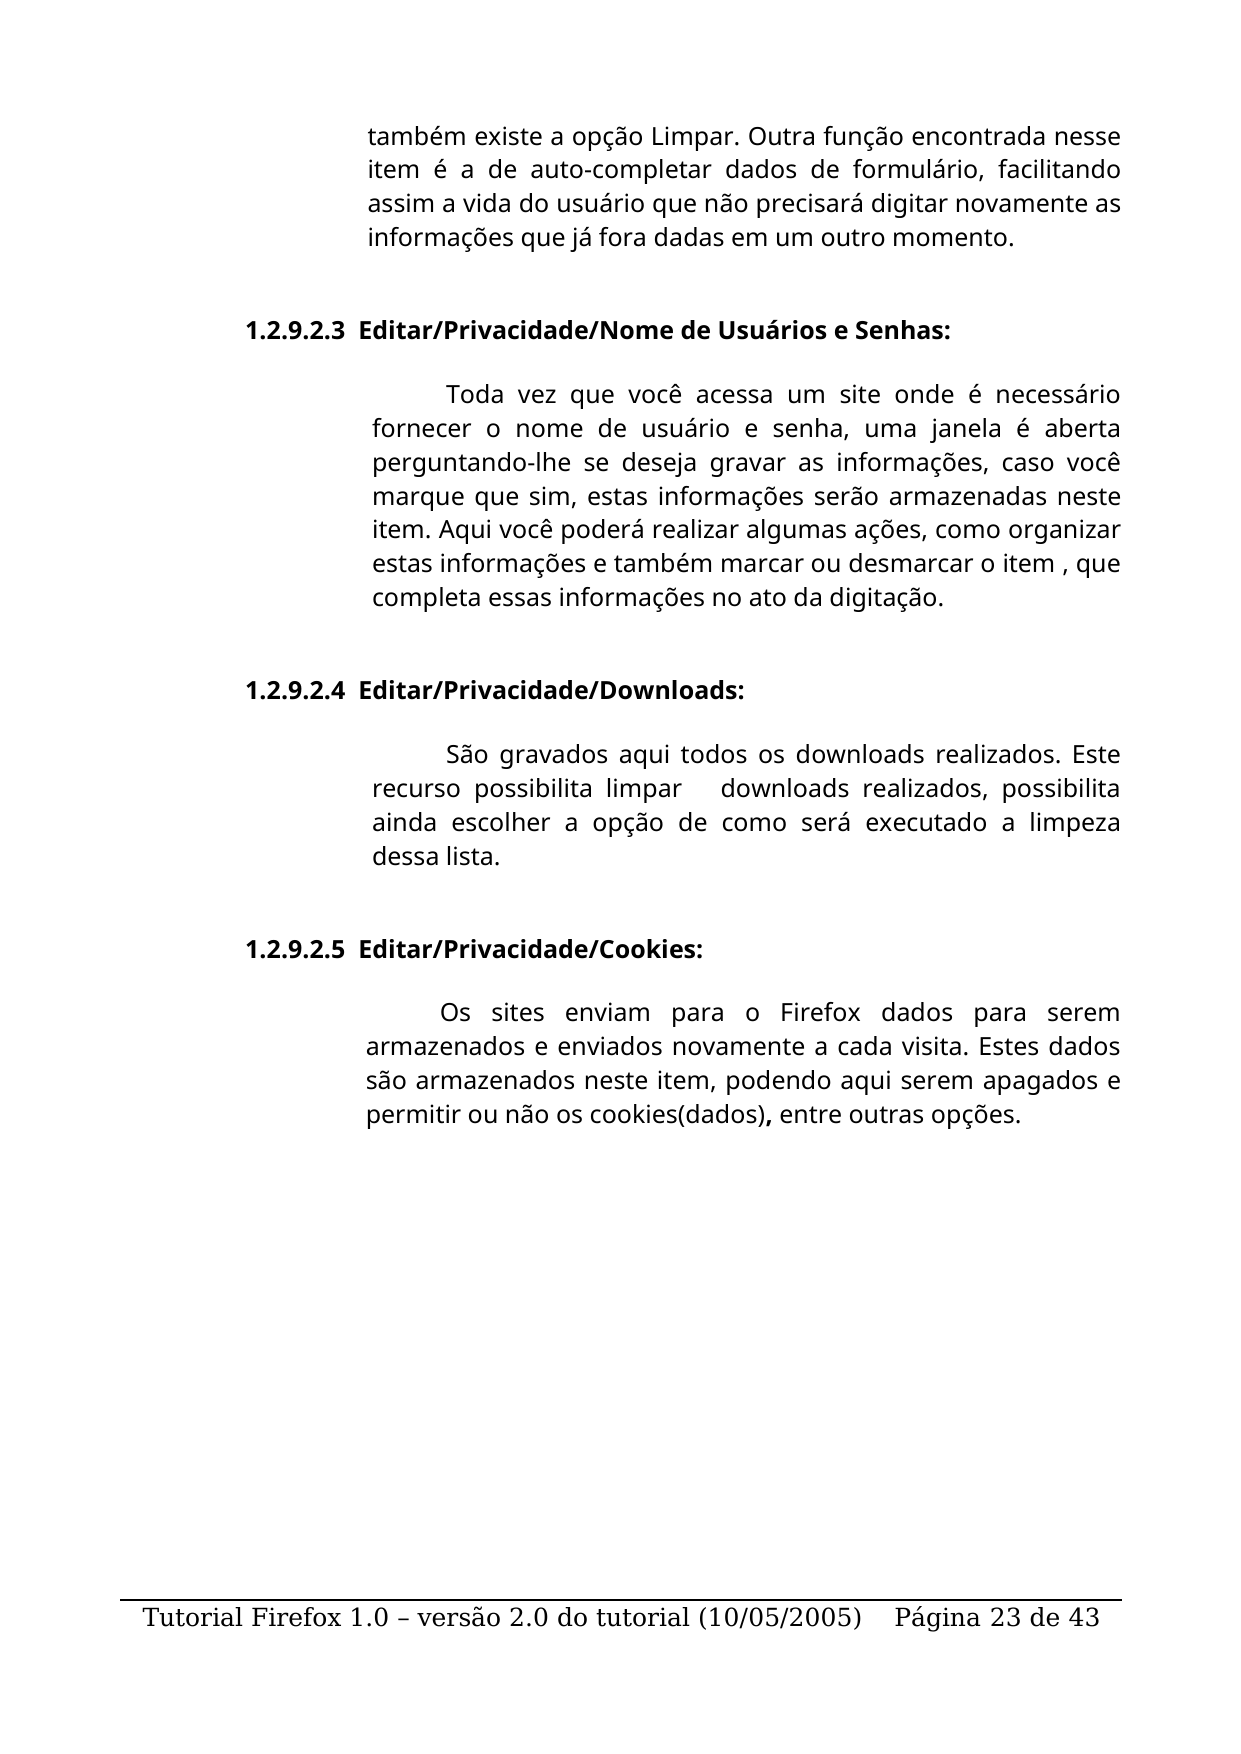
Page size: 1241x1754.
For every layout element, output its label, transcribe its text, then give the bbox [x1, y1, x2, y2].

text Toda vez que você acessa um site onde é necessário fornecer o nome de usuário e senha, uma janela é aberta perguntando-lhe se deseja gravar as informações, caso você marque que sim, estas informações serão armazenadas neste item. Aqui você poderá realizar algumas ações, como organizar estas informações e também marcar ou desmarcar o item , que completa essas informações no ato da digitação. [372, 376, 1122, 614]
text também existe a opção Limpar. Outra função encontrada nesse item é a de auto-completar dados de formulário, facilitando assim a vida do usuário que não precisará digitar novamente as informações que já fora dadas em um outro momento. [367, 118, 1122, 254]
subtitle Editar/Privacidade/Downloads: [238, 673, 1122, 707]
text Os sites enviam para o Firefox dados para serem armazenados e enviados novamente a cada visita. Estes dados são armazenados neste item, podendo aqui serem apagados e permitir ou não os cookies(dados), entre outras opções. [366, 995, 1122, 1131]
subtitle Editar/Privacidade/Cookies: [238, 931, 1122, 965]
text São gravados aqui todos os downloads realizados. Este recurso possibilita limpar downloads realizados, possibilita ainda escolher a opção de como será executado a limpeza dessa lista. [372, 736, 1122, 872]
subtitle Editar/Privacidade/Nome de Usuários e Senhas: [238, 313, 1122, 347]
